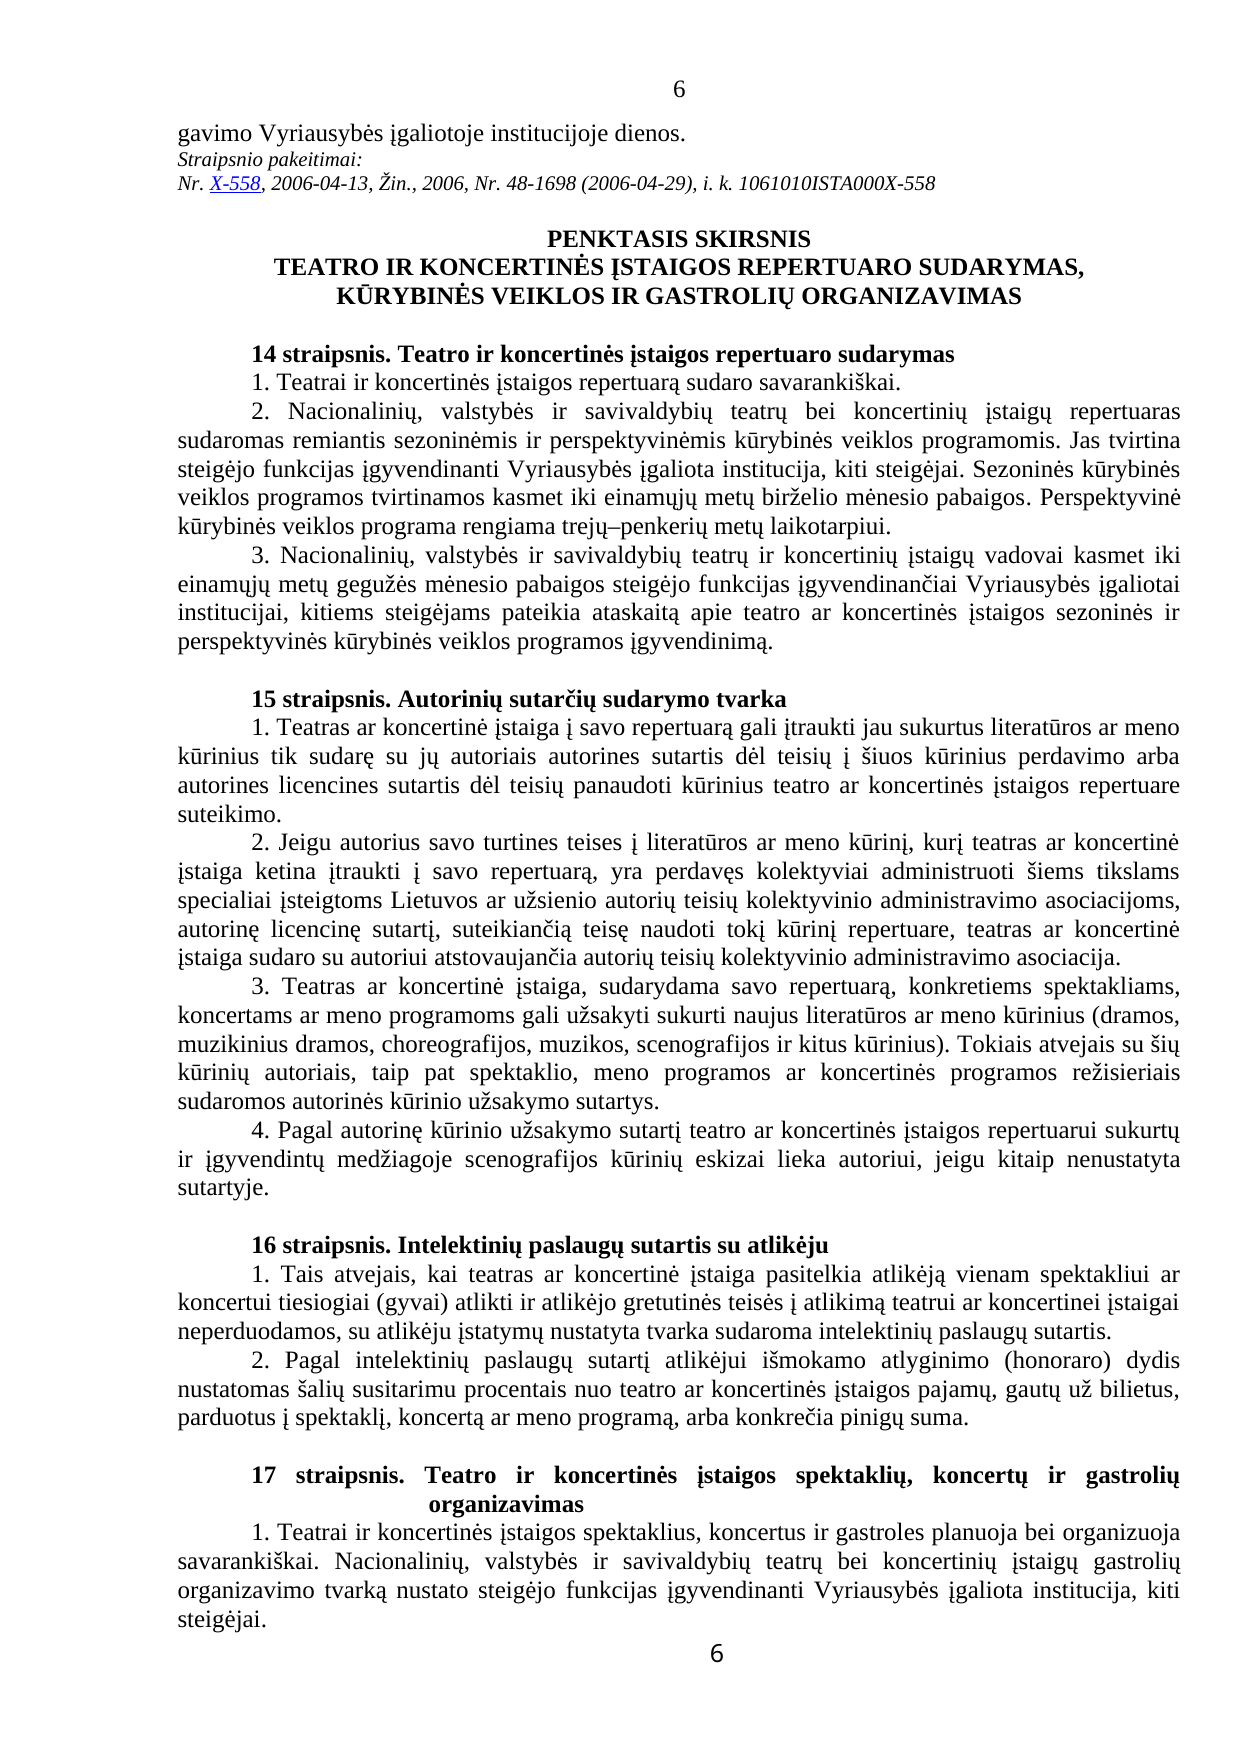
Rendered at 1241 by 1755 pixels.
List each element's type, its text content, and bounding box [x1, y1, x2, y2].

text Nr. X-558, 2006-04-13, Žin., 2006, Nr. 48-1698 (2006-04-29), i. k. 1061010ISTA000X-558 [177, 171, 1181, 195]
text TEATRO IR KONCERTINĖS ĮSTAIGOS REPERTUARO SUDARYMAS, KŪRYBINĖS VEIKLOS IR GASTROLIŲ ORGANIZAVIMAS [177, 252, 1181, 310]
text 3. Teatras ar koncertinė įstaiga, sudarydama savo repertuarą, konkretiems spektakliams, koncertams ar meno programoms gali užsakyti sukurti naujus literatūros ar meno kūrinius (dramos, muzikinius dramos, choreografijos, muzikos, scenografijos ir kitus kūrinius). Tokiais atvejais su šių kūrinių autoriais, taip pat spektaklio, meno programos ar koncertinės programos režisieriais sudaromos autorinės kūrinio užsakymo sutartys. [177, 971, 1181, 1115]
text 2. Nacionalinių, valstybės ir savivaldybių teatrų bei koncertinių įstaigų repertuaras sudaromas remiantis sezoninėmis ir perspektyvinėmis kūrybinės veiklos programomis. Jas tvirtina steigėjo funkcijas įgyvendinanti Vyriausybės įgaliota institucija, kiti steigėjai. Sezoninės kūrybinės veiklos programos tvirtinamos kasmet iki einamųjų metų birželio mėnesio pabaigos. Perspektyvinė kūrybinės veiklos programa rengiama trejų–penkerių metų laikotarpiui. [177, 396, 1181, 540]
text 2. Pagal intelektinių paslaugų sutartį atlikėjui išmokamo atlyginimo (honoraro) dydis nustatomas šalių susitarimu procentais nuo teatro ar koncertinės įstaigos pajamų, gautų už bilietus, parduotus į spektaklį, koncertą ar meno programą, arba konkrečia pinigų suma. [177, 1345, 1181, 1431]
text 1. Teatras ar koncertinė įstaiga į savo repertuarą gali įtraukti jau sukurtus literatūros ar meno kūrinius tik sudarę su jų autoriais autorines sutartis dėl teisių į šiuos kūrinius perdavimo arba autorines licencines sutartis dėl teisių panaudoti kūrinius teatro ar koncertinės įstaigos repertuare suteikimo. [177, 712, 1181, 827]
text 2. Jeigu autorius savo turtines teises į literatūros ar meno kūrinį, kurį teatras ar koncertinė įstaiga ketina įtraukti į savo repertuarą, yra perdavęs kolektyviai administruoti šiems tikslams specialiai įsteigtoms Lietuvos ar užsienio autorių teisių kolektyvinio administravimo asociacijoms, autorinę licencinę sutartį, suteikiančią teisę naudoti tokį kūrinį repertuare, teatras ar koncertinė įstaiga sudaro su autoriui atstovaujančia autorių teisių kolektyvinio administravimo asociacija. [177, 827, 1181, 971]
text 3. Nacionalinių, valstybės ir savivaldybių teatrų ir koncertinių įstaigų vadovai kasmet iki einamųjų metų gegužės mėnesio pabaigos steigėjo funkcijas įgyvendinančiai Vyriausybės įgaliotai institucijai, kitiems steigėjams pateikia ataskaitą apie teatro ar koncertinės įstaigos sezoninės ir perspektyvinės kūrybinės veiklos programos įgyvendinimą. [177, 540, 1181, 655]
text 1. Tais atvejais, kai teatras ar koncertinė įstaiga pasitelkia atlikėją vienam spektakliui ar koncertui tiesiogiai (gyvai) atlikti ir atlikėjo gretutinės teisės į atlikimą teatrui ar koncertinei įstaigai neperduodamos, su atlikėju įstatymų nustatyta tvarka sudaroma intelektinių paslaugų sutartis. [177, 1259, 1181, 1345]
text 1. Teatrai ir koncertinės įstaigos spektaklius, koncertus ir gastroles planuoja bei organizuoja savarankiškai. Nacionalinių, valstybės ir savivaldybių teatrų bei koncertinių įstaigų gastrolių organizavimo tvarką nustato steigėjo funkcijas įgyvendinanti Vyriausybės įgaliota institucija, kiti steigėjai. [177, 1517, 1181, 1632]
text 1. Teatrai ir koncertinės įstaigos repertuarą sudaro savarankiškai. [177, 367, 1181, 396]
text 16 straipsnis. Intelektinių paslaugų sutartis su atlikėju [177, 1230, 1181, 1259]
text 17 straipsnis. Teatro ir koncertinės įstaigos spektaklių, koncertų ir gastrolių organizavimas [251, 1460, 1181, 1517]
text 15 straipsnis. Autorinių sutarčių sudarymo tvarka [177, 684, 1181, 712]
text Straipsnio pakeitimai: [177, 147, 1181, 171]
text gavimo Vyriausybės įgaliotoje institucijoje dienos. [177, 118, 1181, 147]
text PENKTASIS SKIRSNIS [177, 224, 1181, 252]
text 14 straipsnis. Teatro ir koncertinės įstaigos repertuaro sudarymas [177, 339, 1181, 367]
text 4. Pagal autorinę kūrinio užsakymo sutartį teatro ar koncertinės įstaigos repertuarui sukurtų ir įgyvendintų medžiagoje scenografijos kūrinių eskizai lieka autoriui, jeigu kitaip nenustatyta sutartyje. [177, 1115, 1181, 1201]
